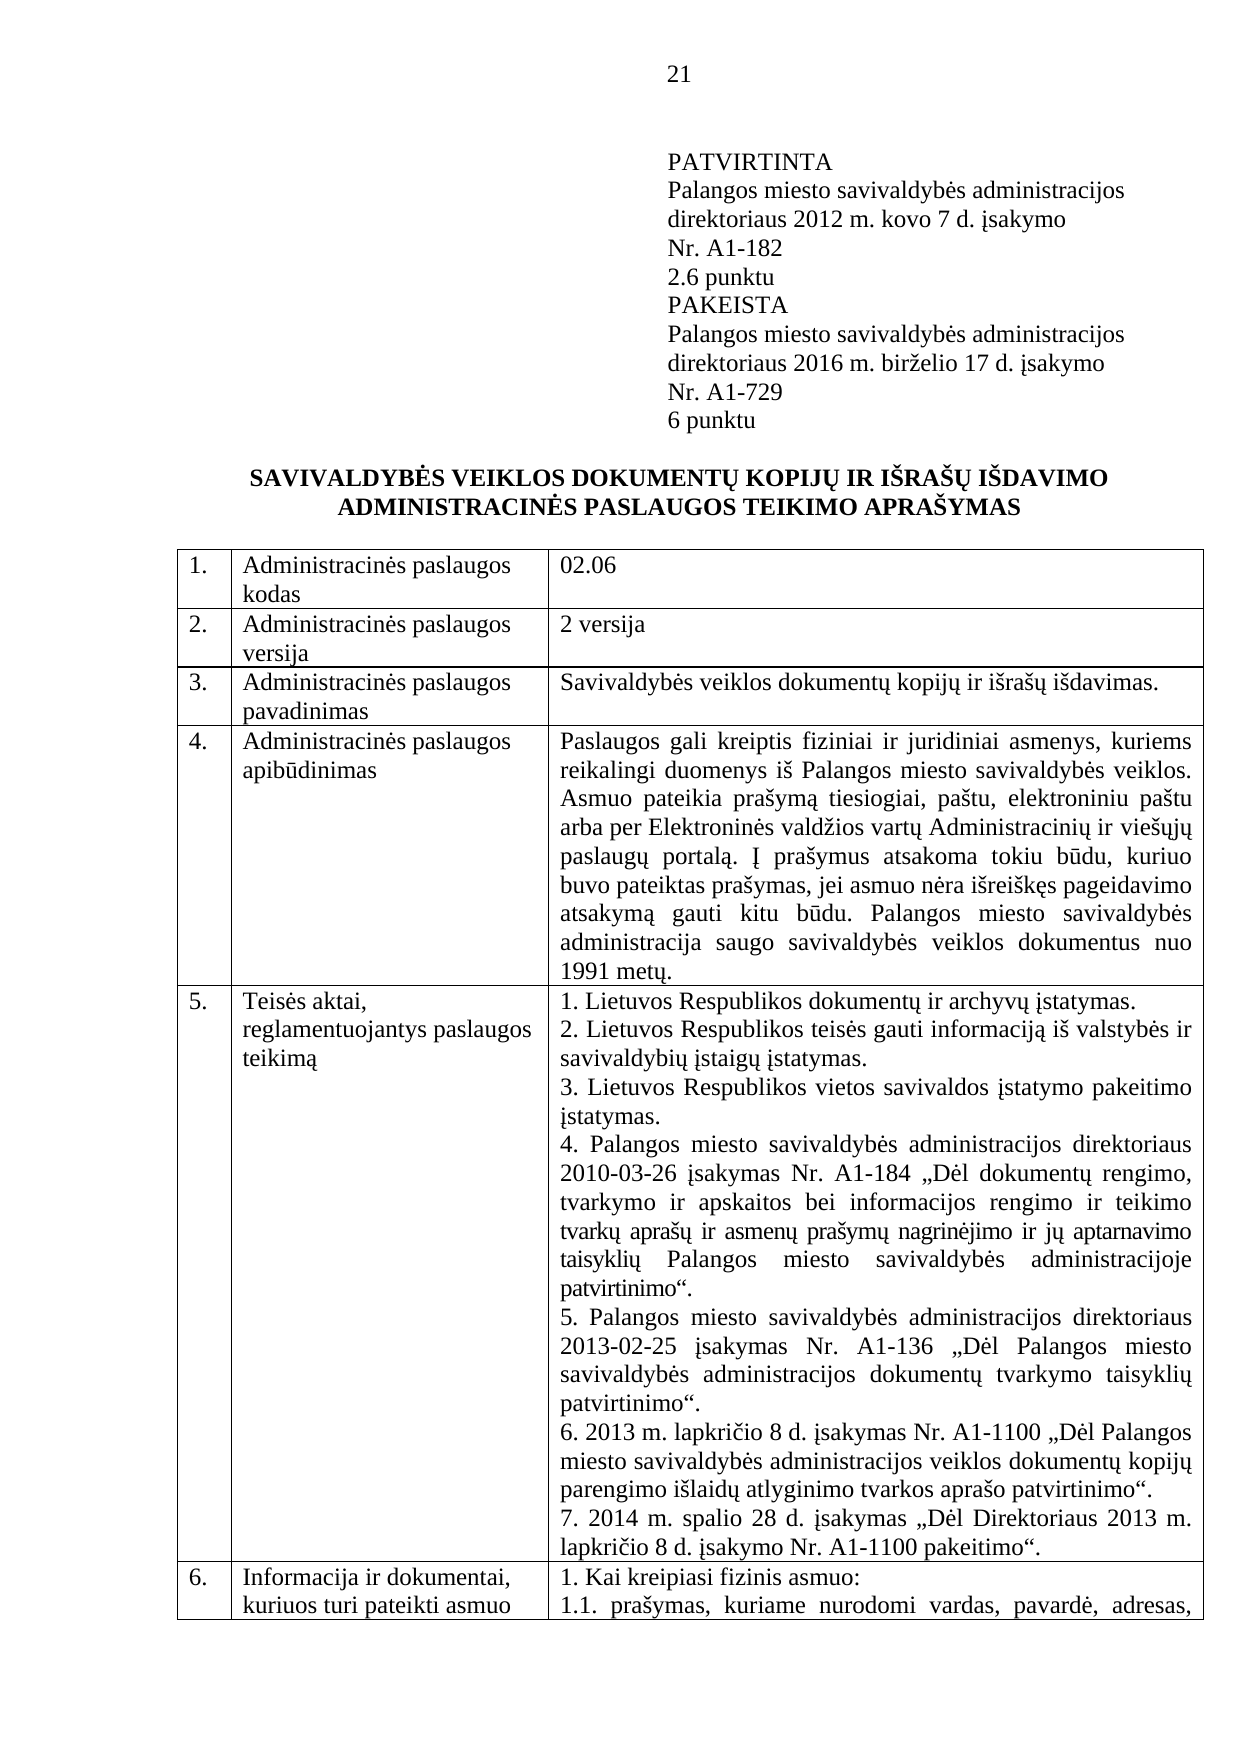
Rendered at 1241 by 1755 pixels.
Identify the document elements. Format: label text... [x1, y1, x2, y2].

table_cell Administracinės paslaugos versija [232, 609, 548, 666]
text SAVIVALDYBĖS VEIKLOS DOKUMENTŲ KOPIJŲ IR IŠRAŠŲ IŠDAVIMO [177, 463, 1181, 492]
table_header Administracinės paslaugos kodas [232, 550, 548, 608]
table_cell 3. [178, 668, 231, 725]
table_cell 1. Lietuvos Respublikos dokumentų ir archyvų įstatymas. 2. Lietuvos Respublikos teisės gauti informaciją iš valstybės ir savivaldybių įstaigų įstatymas. 3. Lietuvos Respublikos vietos savivaldos įstatymo pakeitimo įstatymas. 4. Palangos miesto savivaldybės administracijos direktoriaus 2010-03-26 įsakymas Nr. A1-184 „Dėl dokumentų rengimo, tvarkymo ir apskaitos bei informacijos rengimo ir teikimo tvarkų aprašų ir asmenų prašymų nagrinėjimo ir jų aptarnavimo taisyklių Palangos miesto savivaldybės administracijoje patvirtinimo“. 5. Palangos miesto savivaldybės administracijos direktoriaus 2013-02-25 įsakymas Nr. A1-136 „Dėl Palangos miesto savivaldybės administracijos dokumentų tvarkymo taisyklių patvirtinimo“. 6. 2013 m. lapkričio 8 d. įsakymas Nr. A1-1100 „Dėl Palangos miesto savivaldybės administracijos veiklos dokumentų kopijų parengimo išlaidų atlyginimo tvarkos aprašo patvirtinimo“. 7. 2014 m. spalio 28 d. įsakymas „Dėl Direktoriaus 2013 m. lapkričio 8 d. įsakymo Nr. A1-1100 pakeitimo“. [549, 986, 1203, 1561]
table_cell 4. [178, 726, 231, 985]
table_header 02.06 [549, 550, 1203, 608]
text PATVIRTINTA [667, 147, 1181, 176]
table_cell 2. [178, 609, 231, 666]
table_cell 2 versija [549, 609, 1203, 666]
text 6 punktu [667, 406, 1181, 434]
table_cell Informacija ir dokumentai, kuriuos turi pateikti asmuo [232, 1562, 548, 1619]
table_cell Savivaldybės veiklos dokumentų kopijų ir išrašų išdavimas. [549, 668, 1203, 725]
table_cell 5. [178, 986, 231, 1561]
text direktoriaus 2016 m. birželio 17 d. įsakymo [667, 348, 1181, 377]
text Nr. A1-182 [667, 233, 1181, 262]
table_cell Paslaugos gali kreiptis fiziniai ir juridiniai asmenys, kuriems reikalingi duomenys iš Palangos miesto savivaldybės veiklos. Asmuo pateikia prašymą tiesiogiai, paštu, elektroniniu paštu arba per Elektroninės valdžios vartų Administracinių ir viešųjų paslaugų portalą. Į prašymus atsakoma tokiu būdu, kuriuo buvo pateiktas prašymas, jei asmuo nėra išreiškęs pageidavimo atsakymą gauti kitu būdu. Palangos miesto savivaldybės administracija saugo savivaldybės veiklos dokumentus nuo 1991 metų. [549, 726, 1203, 985]
text 2.6 punktu [667, 262, 1181, 291]
table_cell 1. Kai kreipiasi fizinis asmuo: 1.1. prašymas, kuriame nurodomi vardas, pavardė, adresas, [549, 1562, 1203, 1619]
table_cell Teisės aktai, reglamentuojantys paslaugos teikimą [232, 986, 548, 1561]
text PAKEISTA [667, 291, 1181, 319]
text direktoriaus 2012 m. kovo 7 d. įsakymo [667, 204, 1181, 233]
text Palangos miesto savivaldybės administracijos [667, 176, 1181, 204]
table_cell Administracinės paslaugos apibūdinimas [232, 726, 548, 985]
table_cell 6. [178, 1562, 231, 1619]
table_header 1. [178, 550, 231, 608]
text Palangos miesto savivaldybės administracijos [667, 319, 1181, 348]
table_cell Administracinės paslaugos pavadinimas [232, 668, 548, 725]
text ADMINISTRACINĖS PASLAUGOS TEIKIMO APRAŠYMAS [177, 492, 1181, 521]
text Nr. A1-729 [667, 377, 1181, 406]
